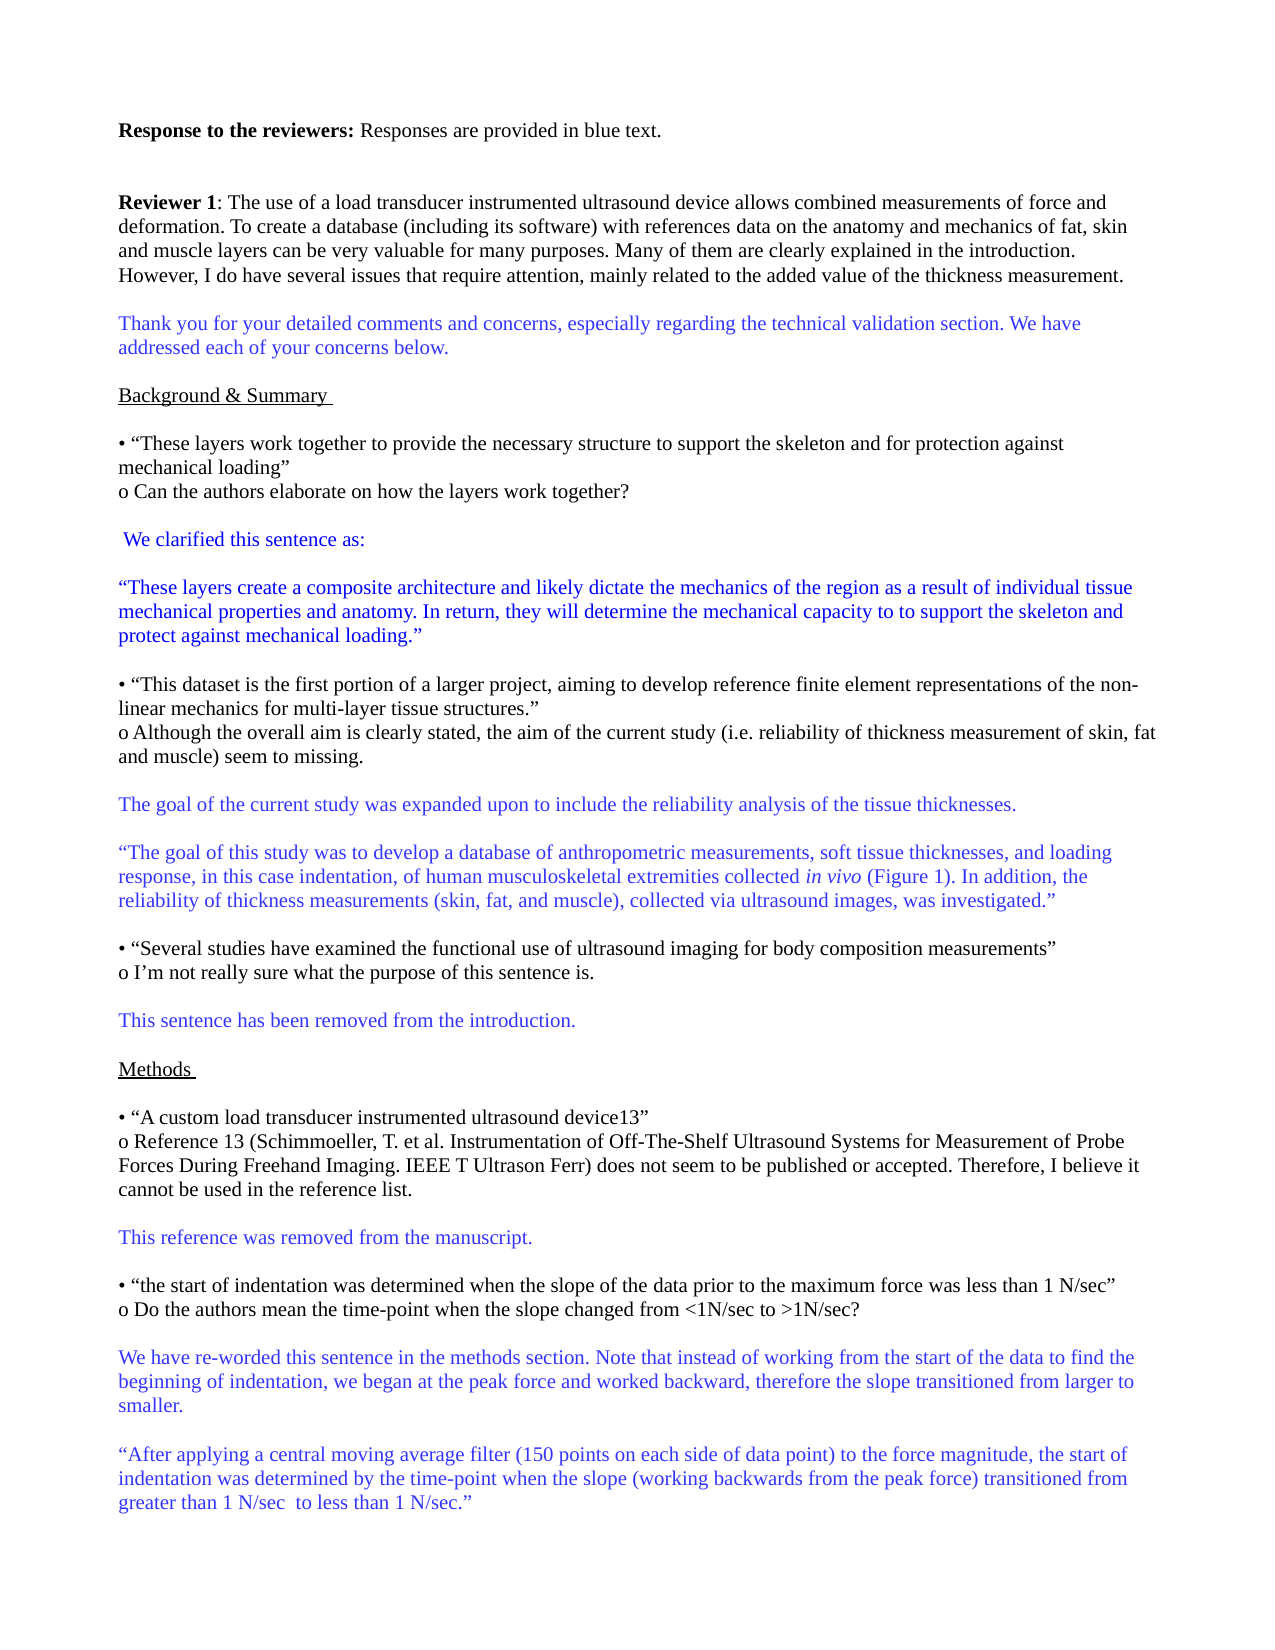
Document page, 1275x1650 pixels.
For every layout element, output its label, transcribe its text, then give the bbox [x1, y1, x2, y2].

text We clarified this sentence as: [118, 527, 1157, 551]
text This sentence has been removed from the introduction. Methods • “A custom load transducer instrumented ultrasound device13” o Reference 13 (Schimmoeller, T. et al. Instrumentation of Off-The-Shelf Ultrasound Systems for Measurement of Probe Forces During Freehand Imaging. IEEE T Ultrason Ferr) does not seem to be published or accepted. Therefore, I believe it cannot be used in the reference list. [118, 1008, 1157, 1201]
text This reference was removed from the manuscript. • “the start of indentation was determined when the slope of the data prior to the maximum force was less than 1 N/sec” o Do the authors mean the time-point when the slope changed from <1N/sec to >1N/sec? [118, 1225, 1157, 1345]
text • “Several studies have examined the functional use of ultrasound imaging for body composition measurements” o I’m not really sure what the purpose of this sentence is. [118, 912, 1157, 1008]
text Background & Summary • “These layers work together to provide the necessary structure to support the skeleton and for protection against mechanical loading” o Can the authors elaborate on how the layers work together? [118, 383, 1157, 503]
text “The goal of this study was to develop a database of anthropometric measurements, soft tissue thicknesses, and loading response, in this case indentation, of human musculoskeletal extremities collected in vivo (Figure 1). In addition, the reliability of thickness measurements (skin, fat, and muscle), collected via ultrasound images, was investigated.” [118, 840, 1157, 912]
text We have re-worded this sentence in the methods section. Note that instead of working from the start of the data to find the beginning of indentation, we began at the peak force and worked backward, therefore the slope transitioned from larger to smaller. [118, 1345, 1157, 1417]
text The goal of the current study was expanded upon to include the reliability analysis of the tissue thicknesses. [118, 792, 1157, 816]
text “After applying a central moving average filter (150 points on each side of data point) to the force magnitude, the start of indentation was determined by the time-point when the slope (working backwards from the peak force) transitioned from greater than 1 N/sec to less than 1 N/sec.” [118, 1442, 1157, 1514]
text Thank you for your detailed comments and concerns, especially regarding the technical validation section. We have addressed each of your concerns below. [118, 311, 1157, 359]
text Reviewer 1: The use of a load transducer instrumented ultrasound device allows combined measurements of force and deformation. To create a database (including its software) with references data on the anatomy and mechanics of fat, skin and muscle layers can be very valuable for many purposes. Many of them are clearly explained in the introduction. However, I do have several issues that require attention, mainly related to the added value of the thickness measurement. [118, 190, 1157, 287]
text Response to the reviewers: Responses are provided in blue text. [118, 118, 1157, 142]
text “These layers create a composite architecture and likely dictate the mechanics of the region as a result of individual tissue mechanical properties and anatomy. In return, they will determine the mechanical capacity to to support the skeleton and protect against mechanical loading.” • “This dataset is the first portion of a larger project, aiming to develop reference finite element representations of the non-linear mechanics for multi-layer tissue structures.” o Although the overall aim is clearly stated, the aim of the current study (i.e. reliability of thickness measurement of skin, fat and muscle) seem to missing. [118, 575, 1157, 792]
